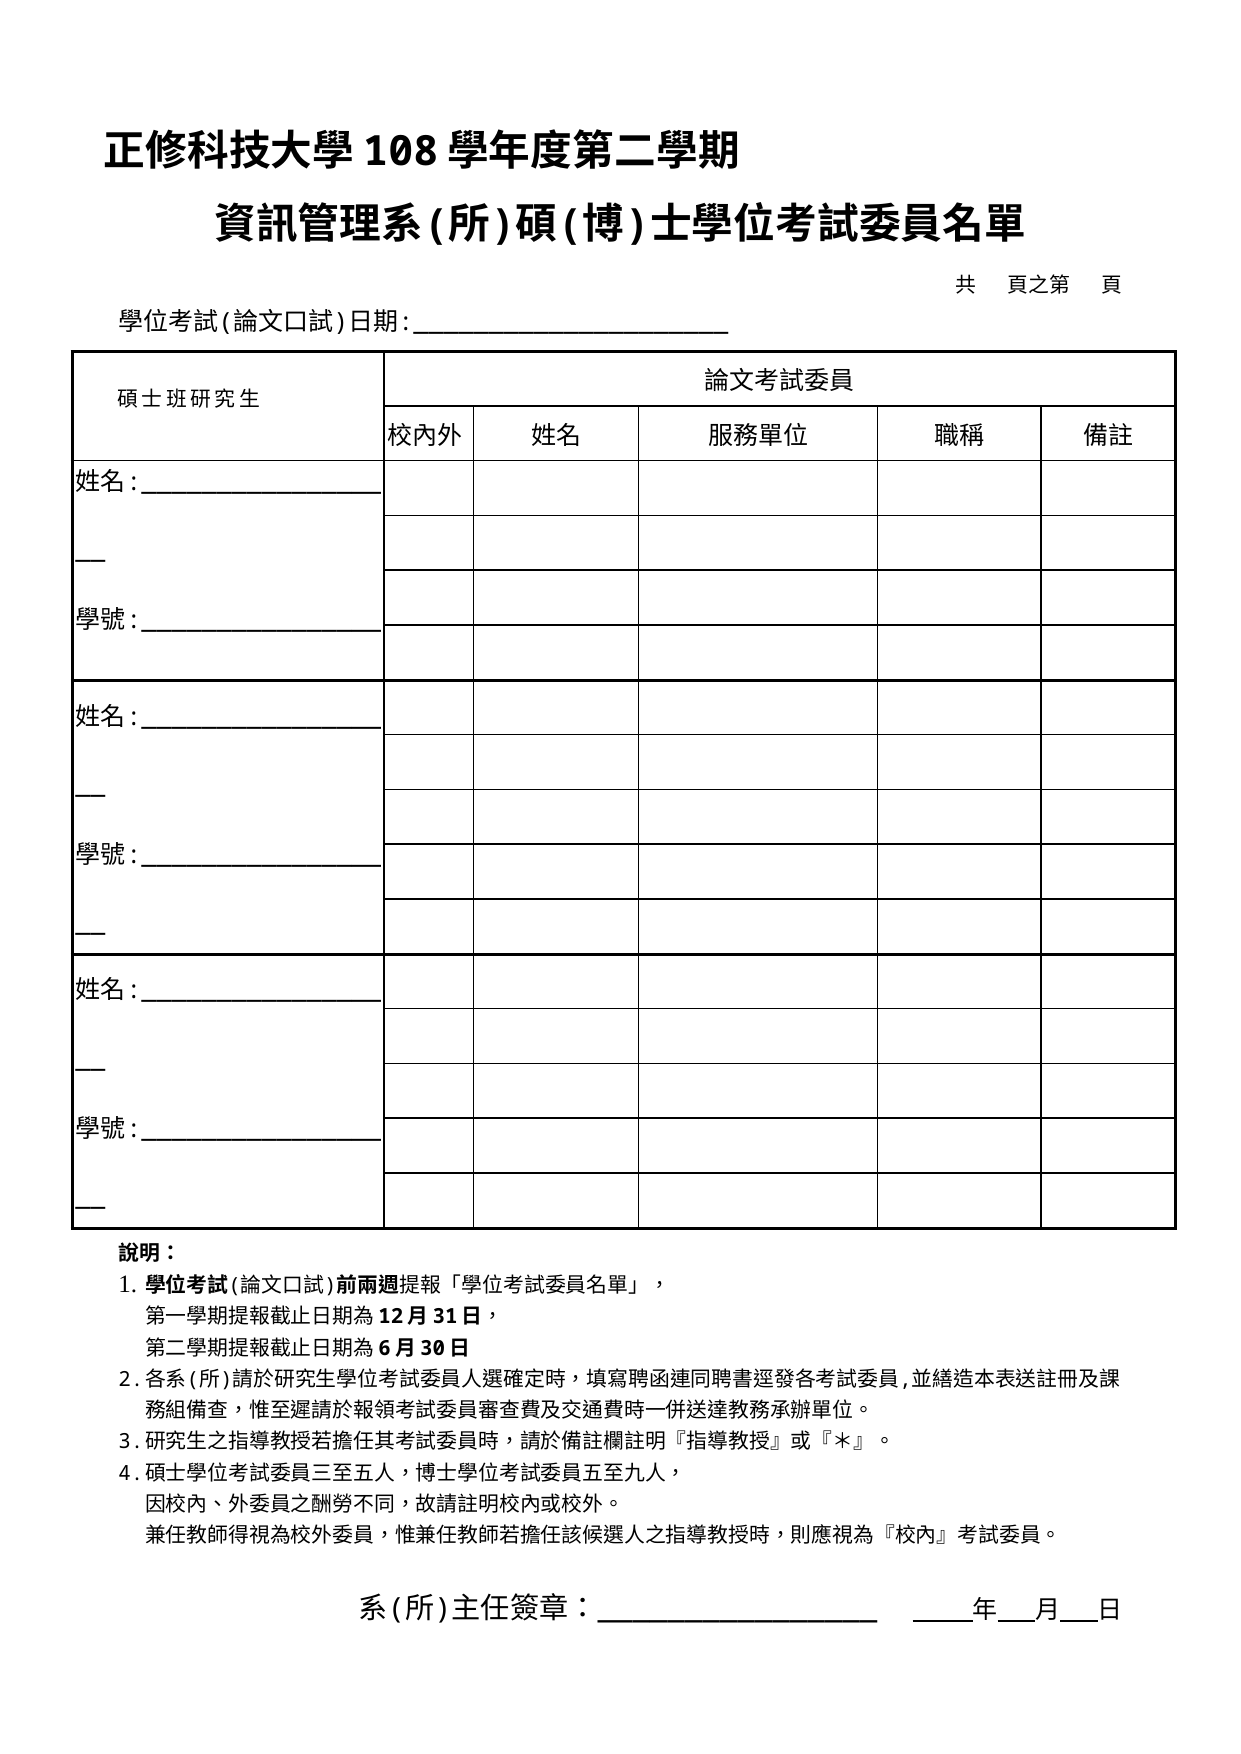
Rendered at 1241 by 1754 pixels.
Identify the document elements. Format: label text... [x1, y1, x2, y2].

list 學位考試(論文口試)前兩週提報「學位考試委員名單」， [118, 1267, 1122, 1299]
table_cell [878, 1174, 1040, 1227]
table_cell [474, 1119, 638, 1172]
table_cell [1042, 900, 1174, 953]
table_cell [385, 626, 473, 679]
table_cell [385, 571, 473, 624]
table_header 論文考試委員 [385, 353, 1174, 405]
table_cell 服務單位 [639, 407, 877, 460]
table_cell [385, 900, 473, 953]
table_cell [385, 1174, 473, 1227]
table_cell [639, 516, 877, 569]
table_cell [878, 516, 1040, 569]
table_cell [1042, 571, 1174, 624]
table_cell [474, 516, 638, 569]
table_cell [385, 790, 473, 843]
text 第二學期提報截止日期為6月30日 [145, 1330, 1122, 1361]
table_cell [385, 516, 473, 569]
table_cell [1042, 845, 1174, 898]
table_cell [878, 461, 1040, 514]
table_cell 姓名:__________________ 學號:__________________ 指導老師:_____________ [74, 956, 383, 1227]
table_cell [878, 900, 1040, 953]
table_cell [639, 682, 877, 734]
table_cell [639, 900, 877, 953]
table_cell [474, 1064, 638, 1117]
table_cell [1042, 1119, 1174, 1172]
table_cell [878, 1119, 1040, 1172]
table_cell [385, 461, 473, 514]
list 研究生之指導教授若擔任其考試委員時，請於備註欄註明『指導教授』或『＊』。 [118, 1424, 1122, 1455]
table_cell [1042, 461, 1174, 514]
table_cell [1042, 682, 1174, 734]
table_cell [1042, 516, 1174, 569]
table_cell [878, 571, 1040, 624]
table_cell [1042, 1174, 1174, 1227]
table_cell [639, 790, 877, 843]
text 系(所)主任簽章：________________ 年 月 日 [118, 1588, 1122, 1626]
table_cell [878, 735, 1040, 788]
table_cell [878, 1009, 1040, 1062]
table_cell 姓名:__________________ 學號:__________________ 指導老師:_____________ [74, 682, 383, 953]
table_cell [878, 682, 1040, 734]
text 資訊管理系(所)碩(博)士學位考試委員名單 [103, 190, 1137, 250]
table_cell [639, 1174, 877, 1227]
table_cell [878, 956, 1040, 1008]
table_cell [639, 1064, 877, 1117]
table_cell 職稱 [878, 407, 1040, 460]
list 各系(所)請於研究生學位考試委員人選確定時，填寫聘函連同聘書逕發各考試委員,並繕造本表送註冊及課務組備查，惟至遲請於報領考試委員審查費及交通費時一併送達教務承辦單位。 [118, 1361, 1122, 1424]
table_header [74, 353, 383, 460]
text 說明： [118, 1230, 1122, 1267]
text 第一學期提報截止日期為12月31日， [145, 1299, 1122, 1330]
table_cell [474, 626, 638, 679]
list 碩士學位考試委員三至五人，博士學位考試委員五至九人， 因校內、外委員之酬勞不同，故請註明校內或校外。 兼任教師得視為校外委員，惟兼任教師若擔任該候選人之指導教授時，則應視為『校內』考試委員。 [118, 1455, 1122, 1549]
table_cell [474, 682, 638, 734]
table_cell [474, 571, 638, 624]
table_cell [474, 956, 638, 1008]
table_cell [1042, 1009, 1174, 1062]
table_cell [474, 1174, 638, 1227]
table_cell 姓名 [474, 407, 638, 460]
table_cell 校內外 [385, 407, 473, 460]
table_cell [639, 461, 877, 514]
table_cell 備註 [1042, 407, 1174, 460]
table_cell [639, 571, 877, 624]
table_cell [1042, 735, 1174, 788]
table_cell [474, 735, 638, 788]
table_cell [474, 900, 638, 953]
table_cell [1042, 956, 1174, 1008]
table_cell [878, 1064, 1040, 1117]
table_cell [878, 790, 1040, 843]
table_cell [385, 845, 473, 898]
table_cell [385, 1064, 473, 1117]
table_cell [639, 1119, 877, 1172]
table_cell [385, 735, 473, 788]
table_cell [474, 1009, 638, 1062]
table_cell [474, 461, 638, 514]
text 共 頁之第 頁 [118, 263, 1122, 300]
table_cell [1042, 626, 1174, 679]
table_cell [385, 1119, 473, 1172]
table_cell [878, 845, 1040, 898]
table_cell [385, 956, 473, 1008]
table_cell [385, 1009, 473, 1062]
text 學位考試(論文口試)日期:_____________________ [118, 300, 1122, 338]
text 正修科技大學108學年度第二學期 [103, 117, 1137, 177]
table_cell 姓名:__________________ 學號:__________________ 指導老師:_____________ [74, 461, 383, 679]
table_cell [878, 626, 1040, 679]
table_cell [639, 956, 877, 1008]
table_cell [385, 682, 473, 734]
table_cell [639, 1009, 877, 1062]
table_cell [639, 845, 877, 898]
table_cell [1042, 1064, 1174, 1117]
table_cell [474, 790, 638, 843]
table_cell [639, 626, 877, 679]
table_cell [1042, 790, 1174, 843]
table_cell [474, 845, 638, 898]
table_cell [639, 735, 877, 788]
